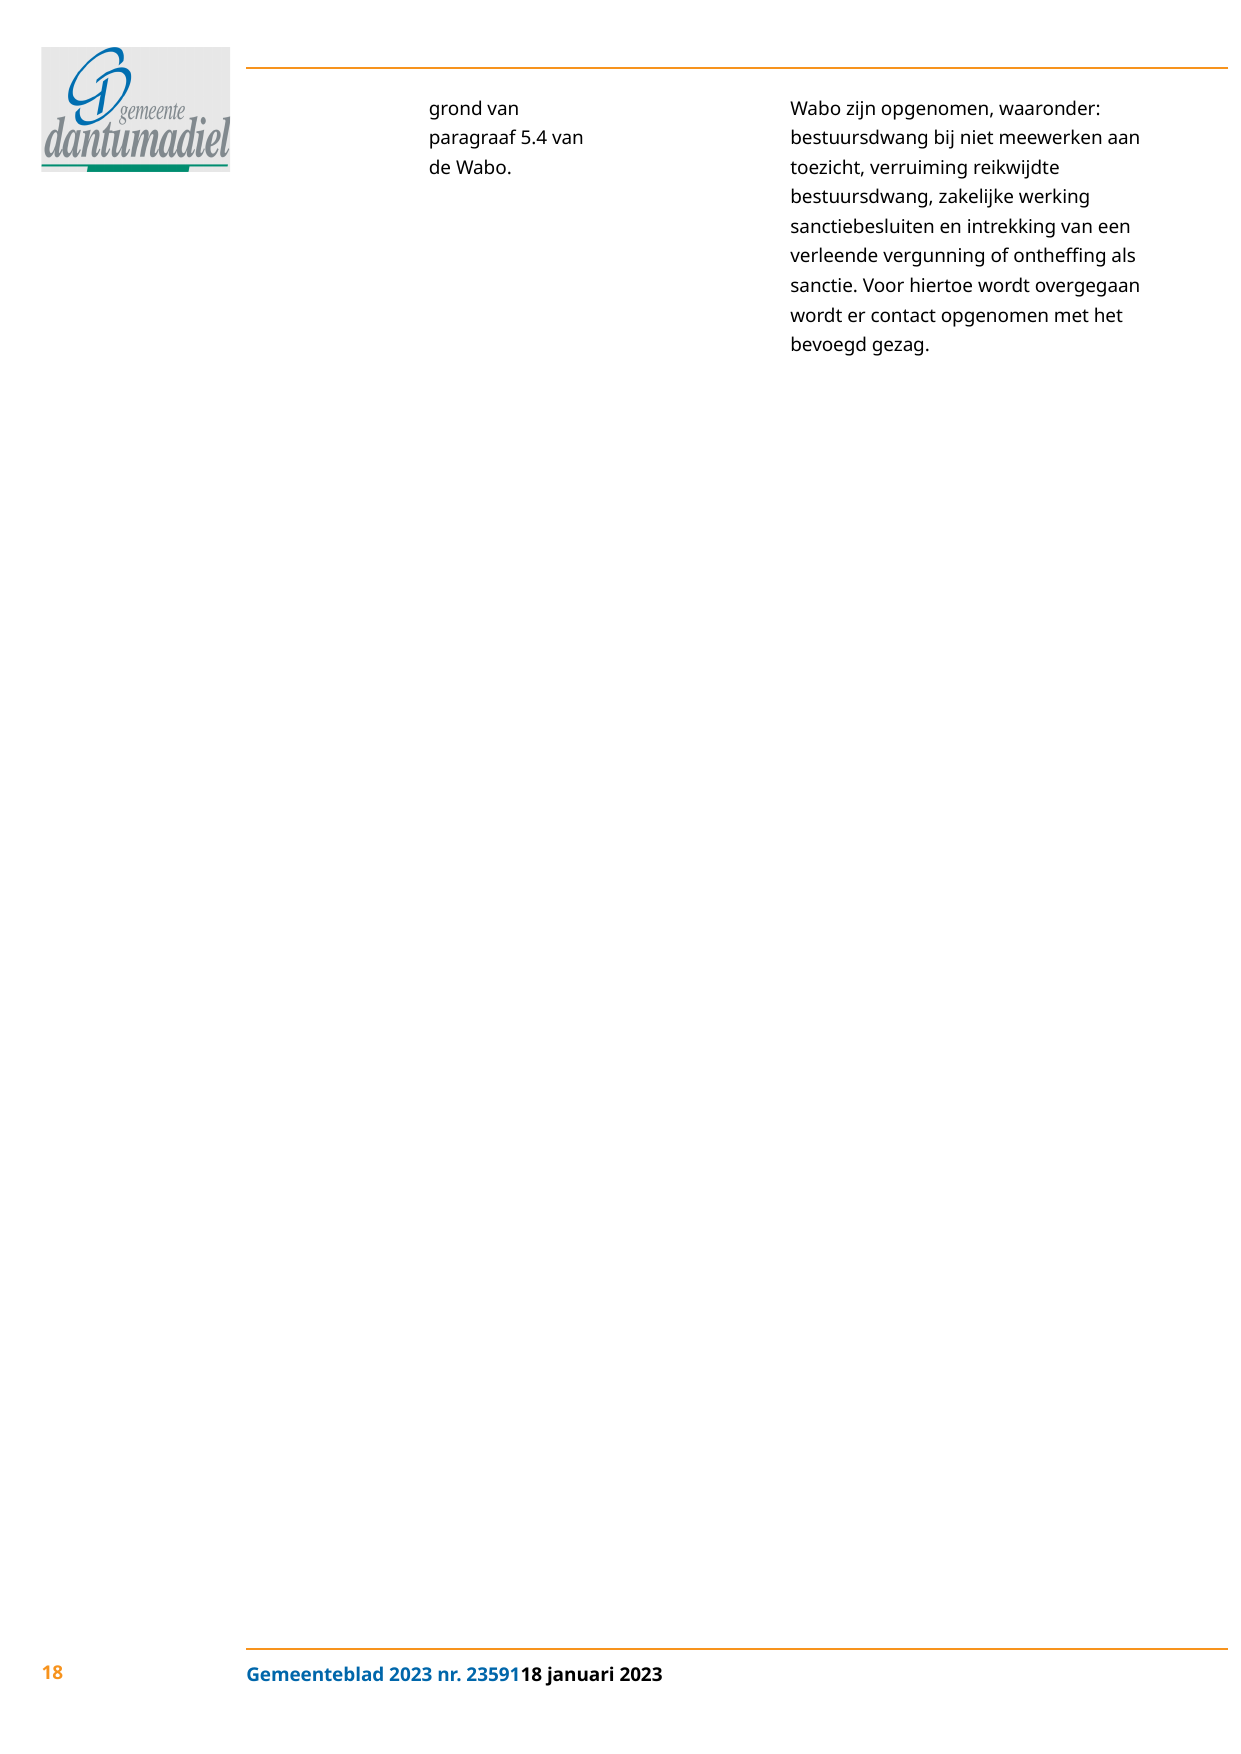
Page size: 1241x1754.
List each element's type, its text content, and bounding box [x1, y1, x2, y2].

table_cell Wabo zijn opgenomen, waaronder: bestuursdwang bij niet meewerken aan toezicht, verruiming reikwijdte bestuursdwang, zakelijke werking sanctiebesluiten en intrekking van een verleende vergunning of ontheffing als sanctie. Voor hiertoe wordt overgegaan wordt er contact opgenomen met het bevoegd gezag. [790, 95, 1152, 357]
table_cell [429, 357, 609, 383]
table_cell [609, 357, 790, 383]
picture [41, 47, 231, 172]
table_cell [248, 357, 429, 383]
table_cell [248, 95, 429, 357]
table_cell grond van paragraaf 5.4 van de Wabo. [429, 95, 609, 357]
table_cell [609, 95, 790, 357]
table_cell [790, 357, 1152, 383]
